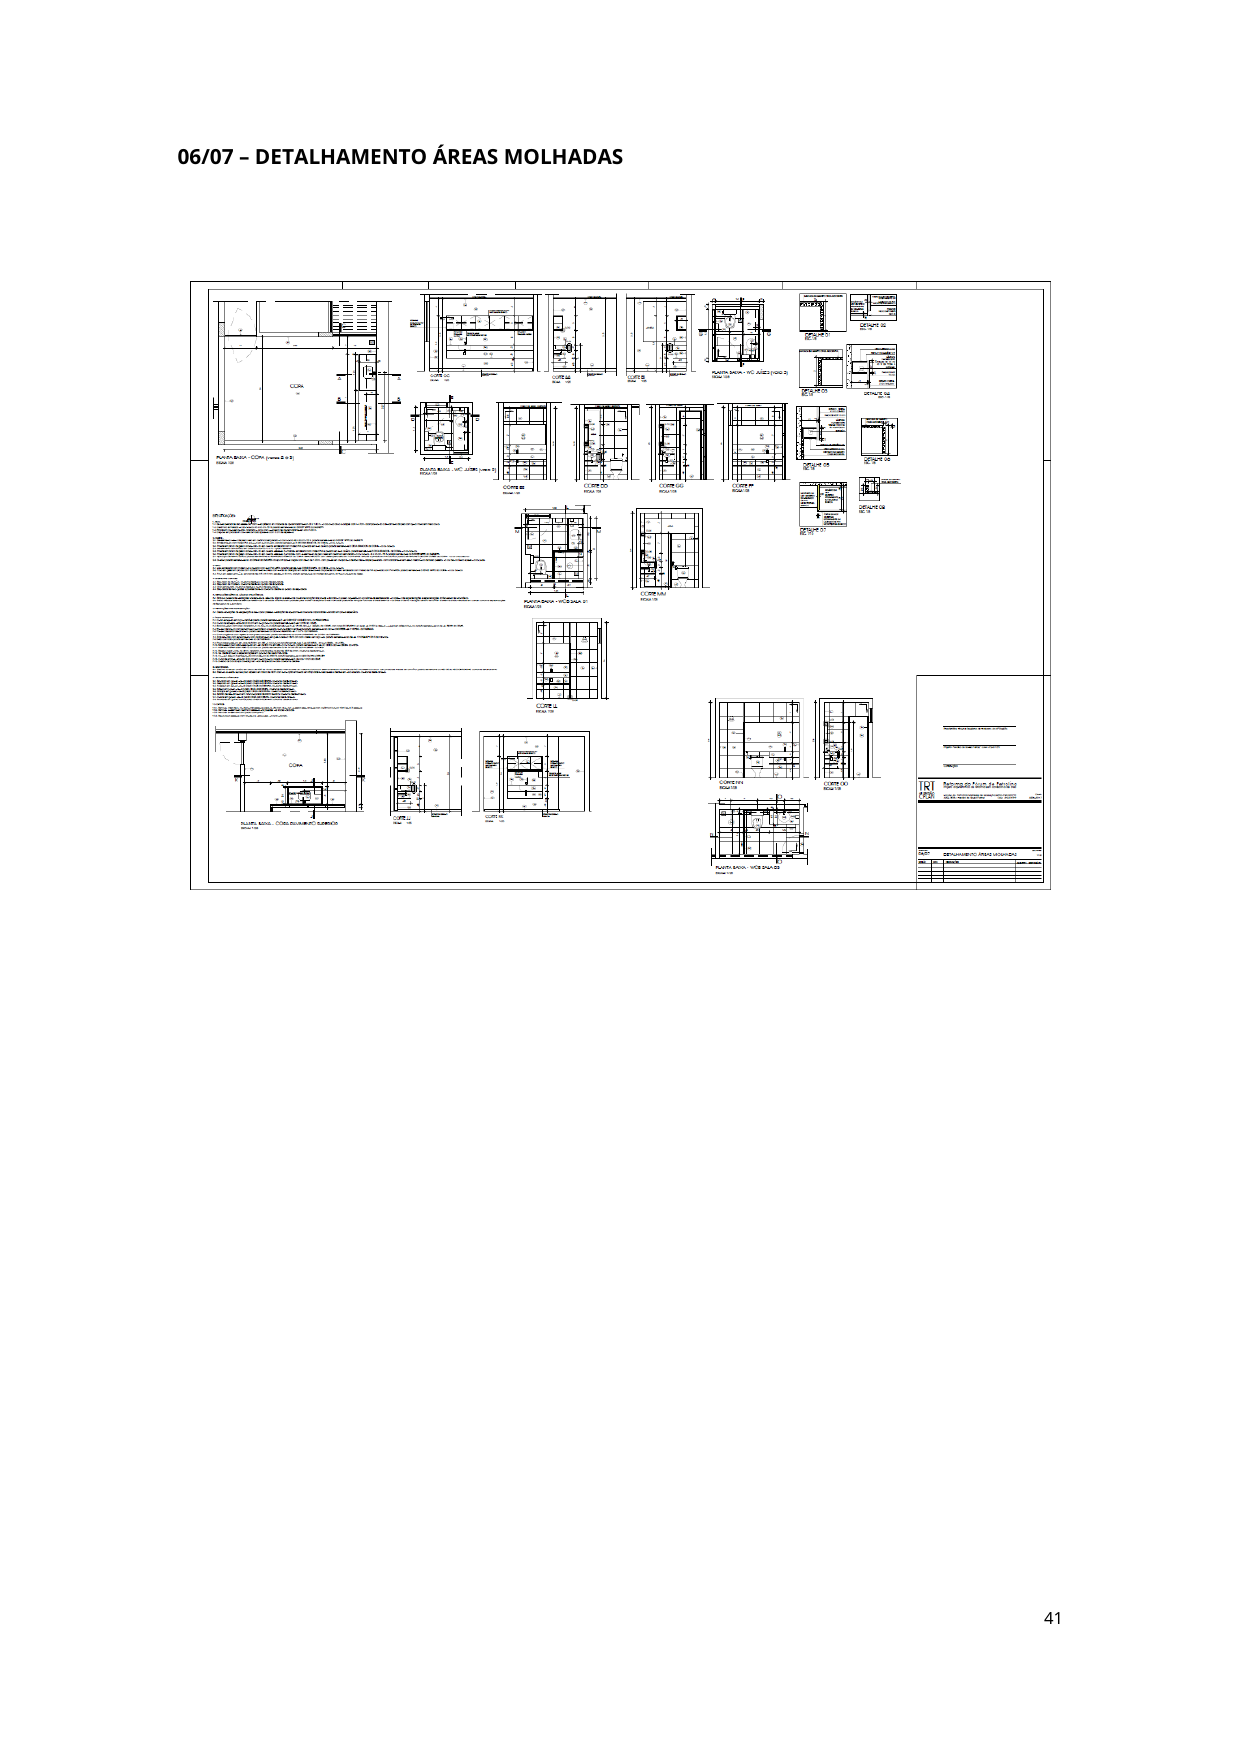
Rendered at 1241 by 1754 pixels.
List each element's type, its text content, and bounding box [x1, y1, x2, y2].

text 06/07 – DETALHAMENTO ÁREAS MOLHADAS [177, 142, 1063, 170]
